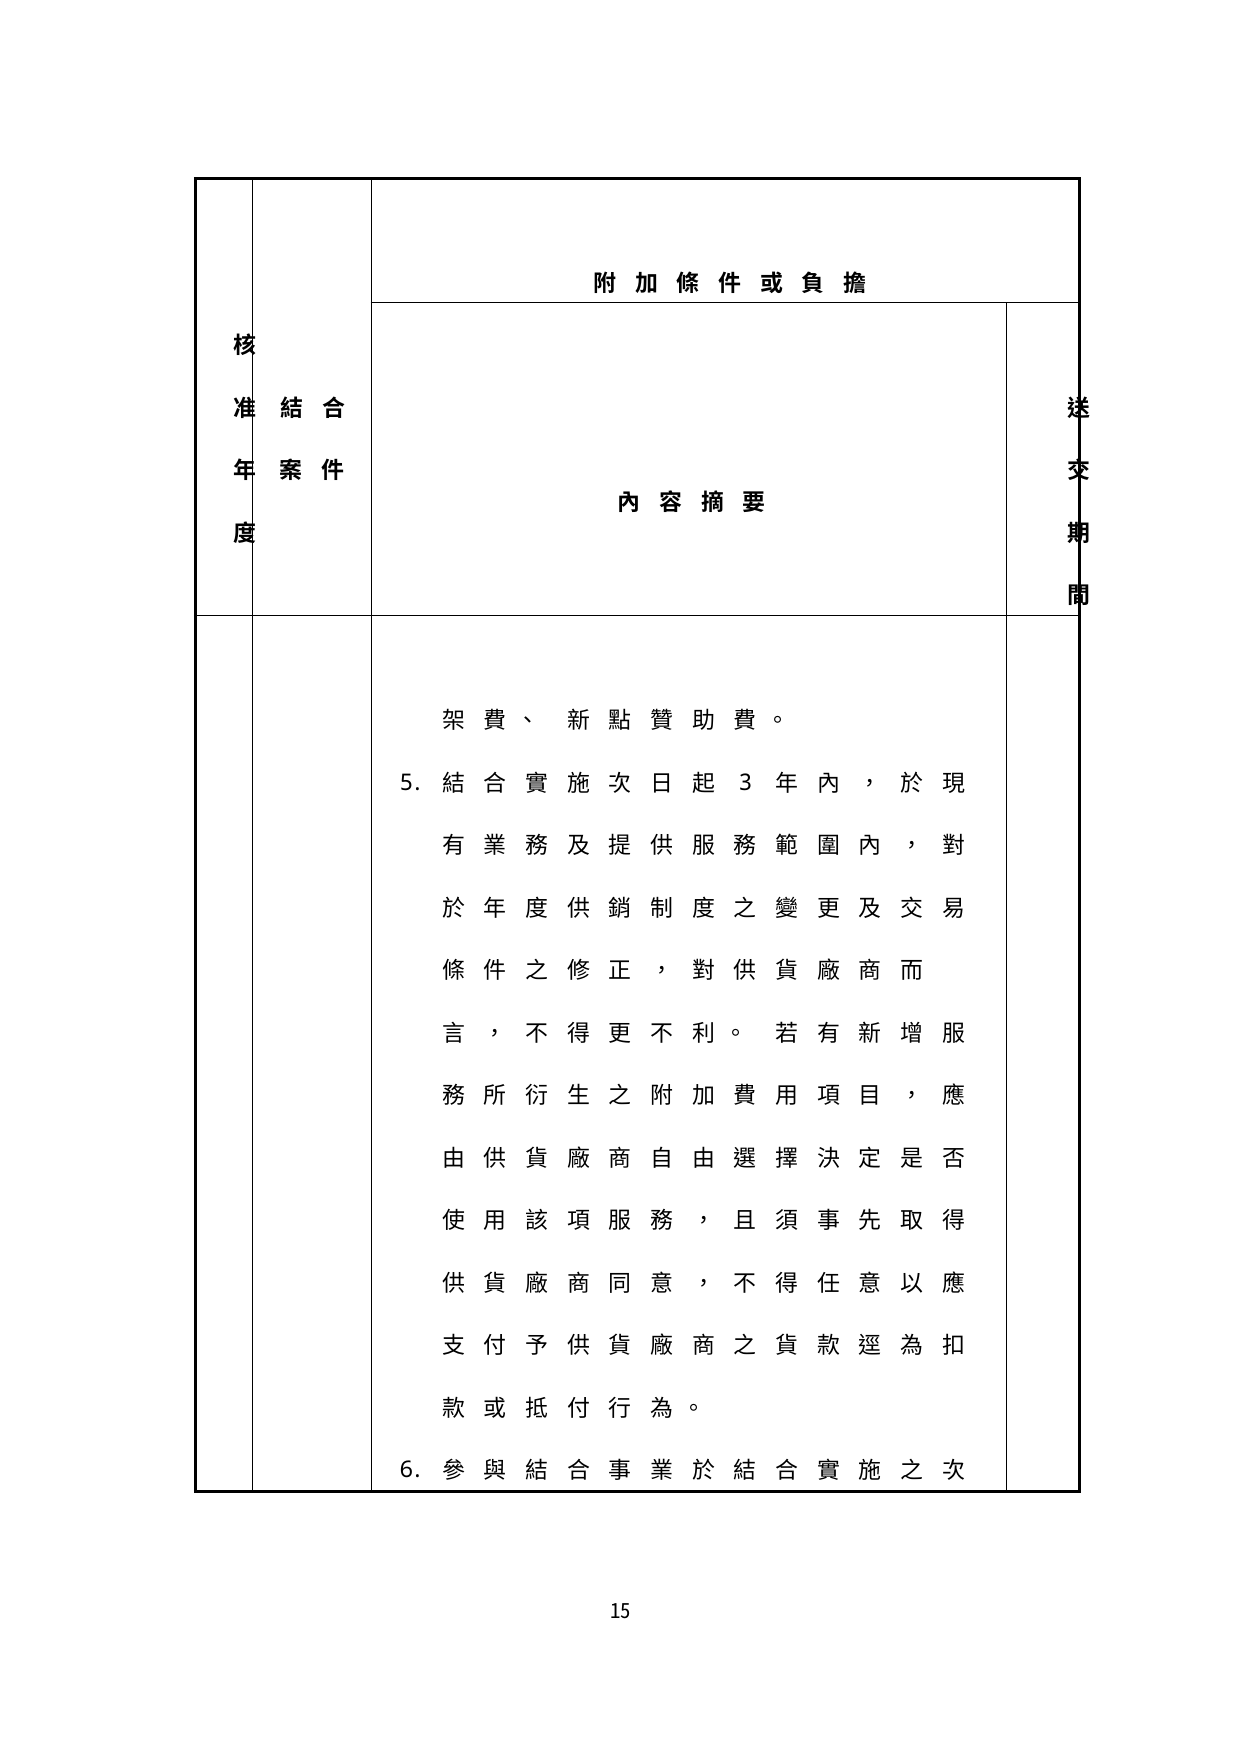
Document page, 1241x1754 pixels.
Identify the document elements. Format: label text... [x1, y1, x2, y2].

table_cell 3年 (1年 1次) [1007, 616, 1078, 1490]
table_cell 送交期間 [1007, 303, 1078, 615]
table_cell [197, 616, 252, 1490]
table_cell 架費、新點贊助費。 5.結合實施次日起3年內，於現有業務及提供服務範圍內，對於年度供銷制度之變更及交易條件之修正，對供貨廠商而言，不得更不利。若有新增服務所衍生之附加費用項目，應由供貨廠商自由選擇決定是否使用該項服務，且須事先取得供貨廠商同意，不得任意以應支付予供貨廠商之貨款逕為扣款或抵付行為。 6.參與結合事業於結合實施之次 [372, 616, 1006, 1490]
table_header 核准年度 [197, 180, 252, 615]
table_header 附加條件或負擔 [372, 180, 1078, 302]
table_cell [253, 616, 371, 1490]
table_header 結合案件 [253, 180, 371, 615]
table_cell 內容摘要 [372, 303, 1006, 615]
